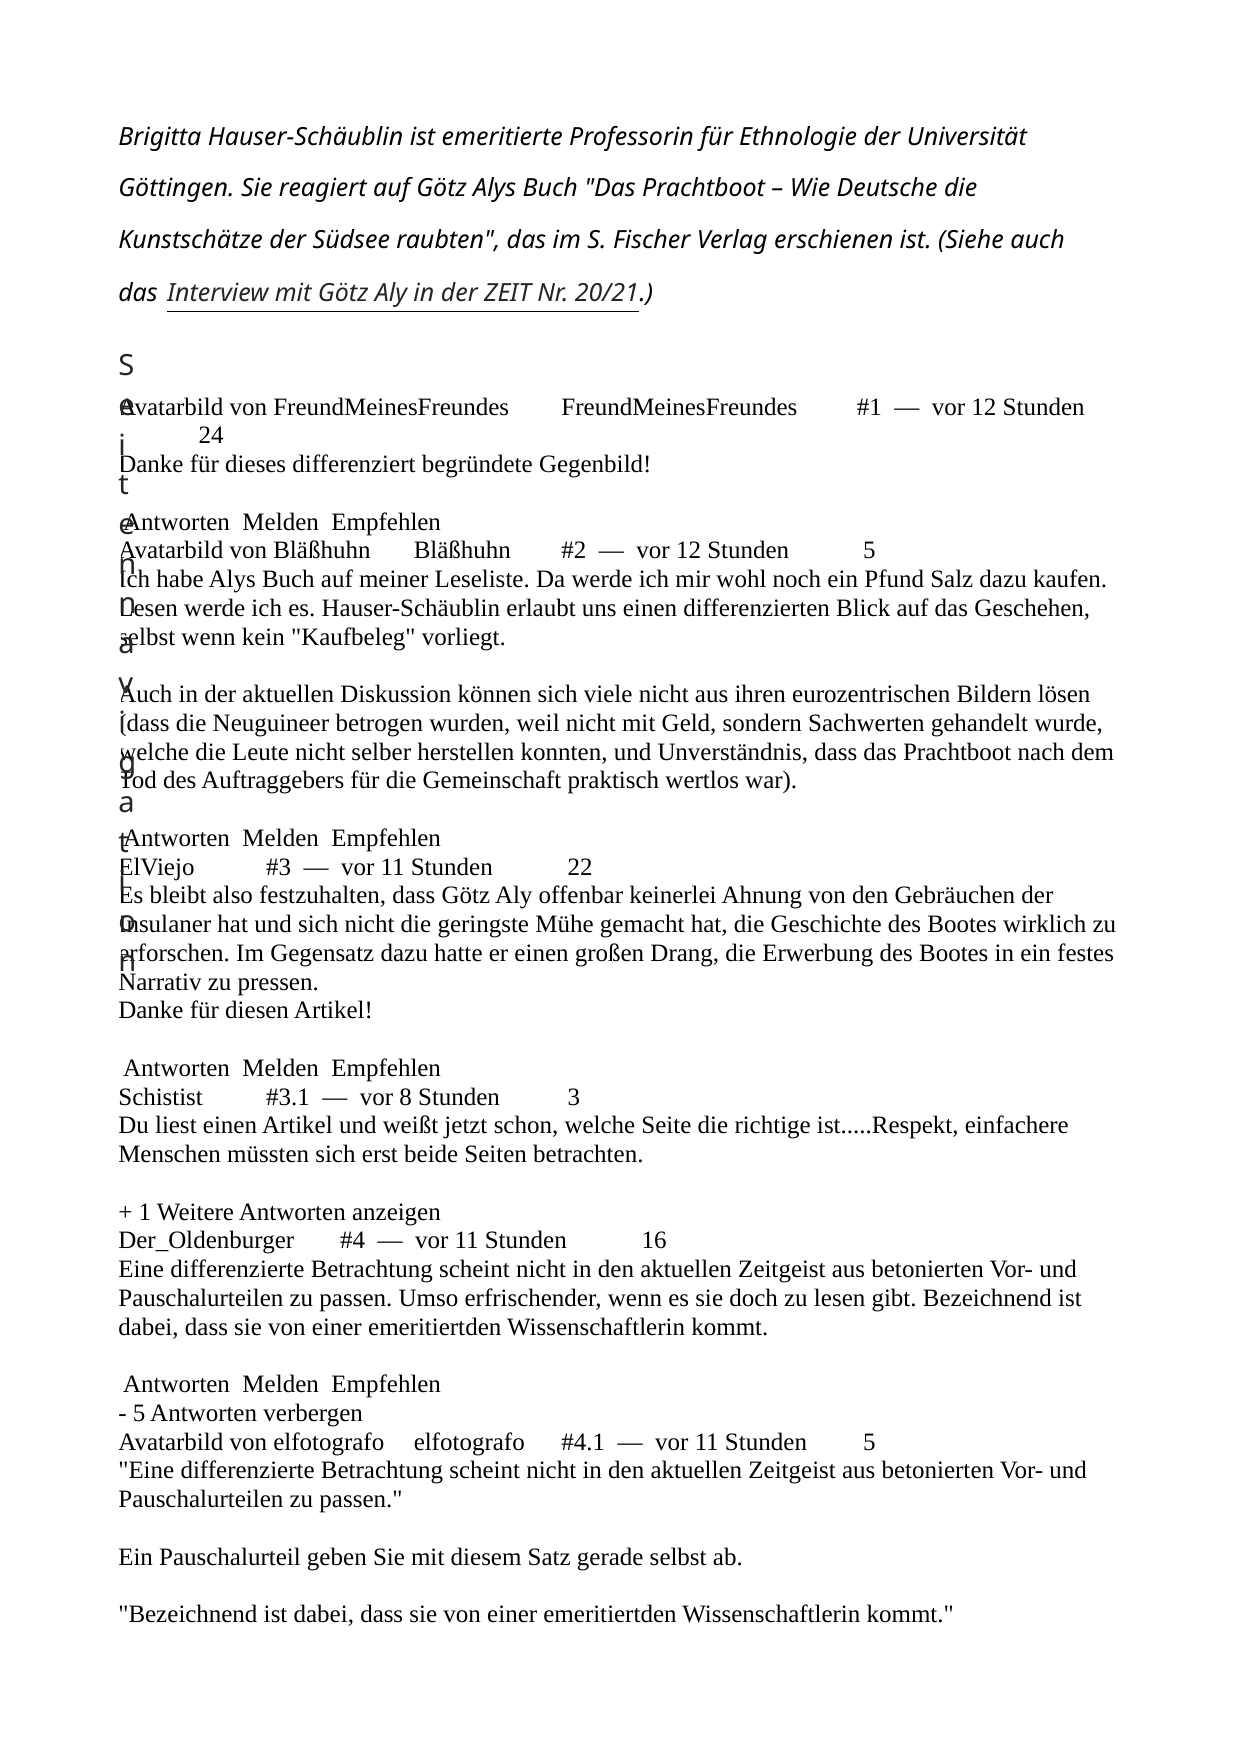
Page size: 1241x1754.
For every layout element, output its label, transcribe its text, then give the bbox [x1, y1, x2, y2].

text Du liest einen Artikel und weißt jetzt schon, welche Seite die richtige ist.....Respekt, einfachere Menschen müssten sich erst beide Seiten betrachten. [118, 1111, 1122, 1168]
text Ein Pauschalurteil geben Sie mit diesem Satz gerade selbst ab. [118, 1542, 1122, 1571]
text Der_Oldenburger #4 — vor 11 Stunden 16 [118, 1226, 1122, 1254]
text "Eine differenzierte Betrachtung scheint nicht in den aktuellen Zeitgeist aus betonierten Vor- und Pauschalurteilen zu passen." [118, 1456, 1122, 1513]
text + 1 Weitere Antworten anzeigen [118, 1197, 1122, 1226]
text Brigitta Hauser-Schäublin ist emeritierte Professorin für Ethnologie der Universität Göttingen. Sie reagiert auf Götz Alys Buch "Das Prachtboot – Wie Deutsche die Kunstschätze der Südsee raubten", das im S. Fischer Verlag erschienen ist. (Siehe auch das Interview mit Götz Aly in der ZEIT Nr. 20/21.) [118, 118, 1122, 311]
text Schistist #3.1 — vor 8 Stunden 3 [118, 1082, 1122, 1111]
text Danke für dieses differenziert begründete Gegenbild! [121, 449, 1122, 478]
text Danke für diesen Artikel! [118, 996, 1122, 1024]
text Antworten Melden Empfehlen [118, 1369, 1122, 1398]
text Auch in der aktuellen Diskussion können sich viele nicht aus ihren eurozentrischen Bildern lösen (dass die Neuguineer betrogen wurden, weil nicht mit Geld, sondern Sachwerten gehandelt wurde, welche die Leute nicht selber herstellen konnten, und Unverständnis, dass das Prachtboot nach dem Tod des Auftraggebers für die Gemeinschaft praktisch wertlos war). [121, 679, 1122, 794]
text - 5 Antworten verbergen [118, 1398, 1122, 1427]
text Eine differenzierte Betrachtung scheint nicht in den aktuellen Zeitgeist aus betonierten Vor- und Pauschalurteilen zu passen. Umso erfrischender, wenn es sie doch zu lesen gibt. Bezeichnend ist dabei, dass sie von einer emeritiertden Wissenschaftlerin kommt. [118, 1254, 1122, 1341]
text Antworten Melden Empfehlen [121, 507, 1122, 536]
text Es bleibt also festzuhalten, dass Götz Aly offenbar keinerlei Ahnung von den Gebräuchen der Insulaner hat und sich nicht die geringste Mühe gemacht hat, die Geschichte des Bootes wirklich zu erforschen. Im Gegensatz dazu hatte er einen großen Drang, die Erwerbung des Bootes in ein festes Narrativ zu pressen. [118, 881, 1122, 996]
text Antworten Melden Empfehlen [118, 1053, 1122, 1082]
text Ich habe Alys Buch auf meiner Leseliste. Da werde ich mir wohl noch ein Pfund Salz dazu kaufen. Lesen werde ich es. Hauser-Schäublin erlaubt uns einen differenzierten Blick auf das Geschehen, selbst wenn kein "Kaufbeleg" vorliegt. [121, 564, 1122, 651]
text Avatarbild von Bläßhuhn Bläßhuhn #2 — vor 12 Stunden 5 [121, 536, 1122, 564]
text ElViejo #3 — vor 11 Stunden 22 [121, 852, 1122, 881]
text Avatarbild von elfotografo elfotografo #4.1 — vor 11 Stunden 5 [118, 1427, 1122, 1456]
text Avatarbild von FreundMeinesFreundes FreundMeinesFreundes #1 — vor 12 Stunden 24 [121, 392, 1122, 449]
text Antworten Melden Empfehlen [121, 823, 1122, 852]
text "Bezeichnend ist dabei, dass sie von einer emeritiertden Wissenschaftlerin kommt." [118, 1599, 1122, 1628]
